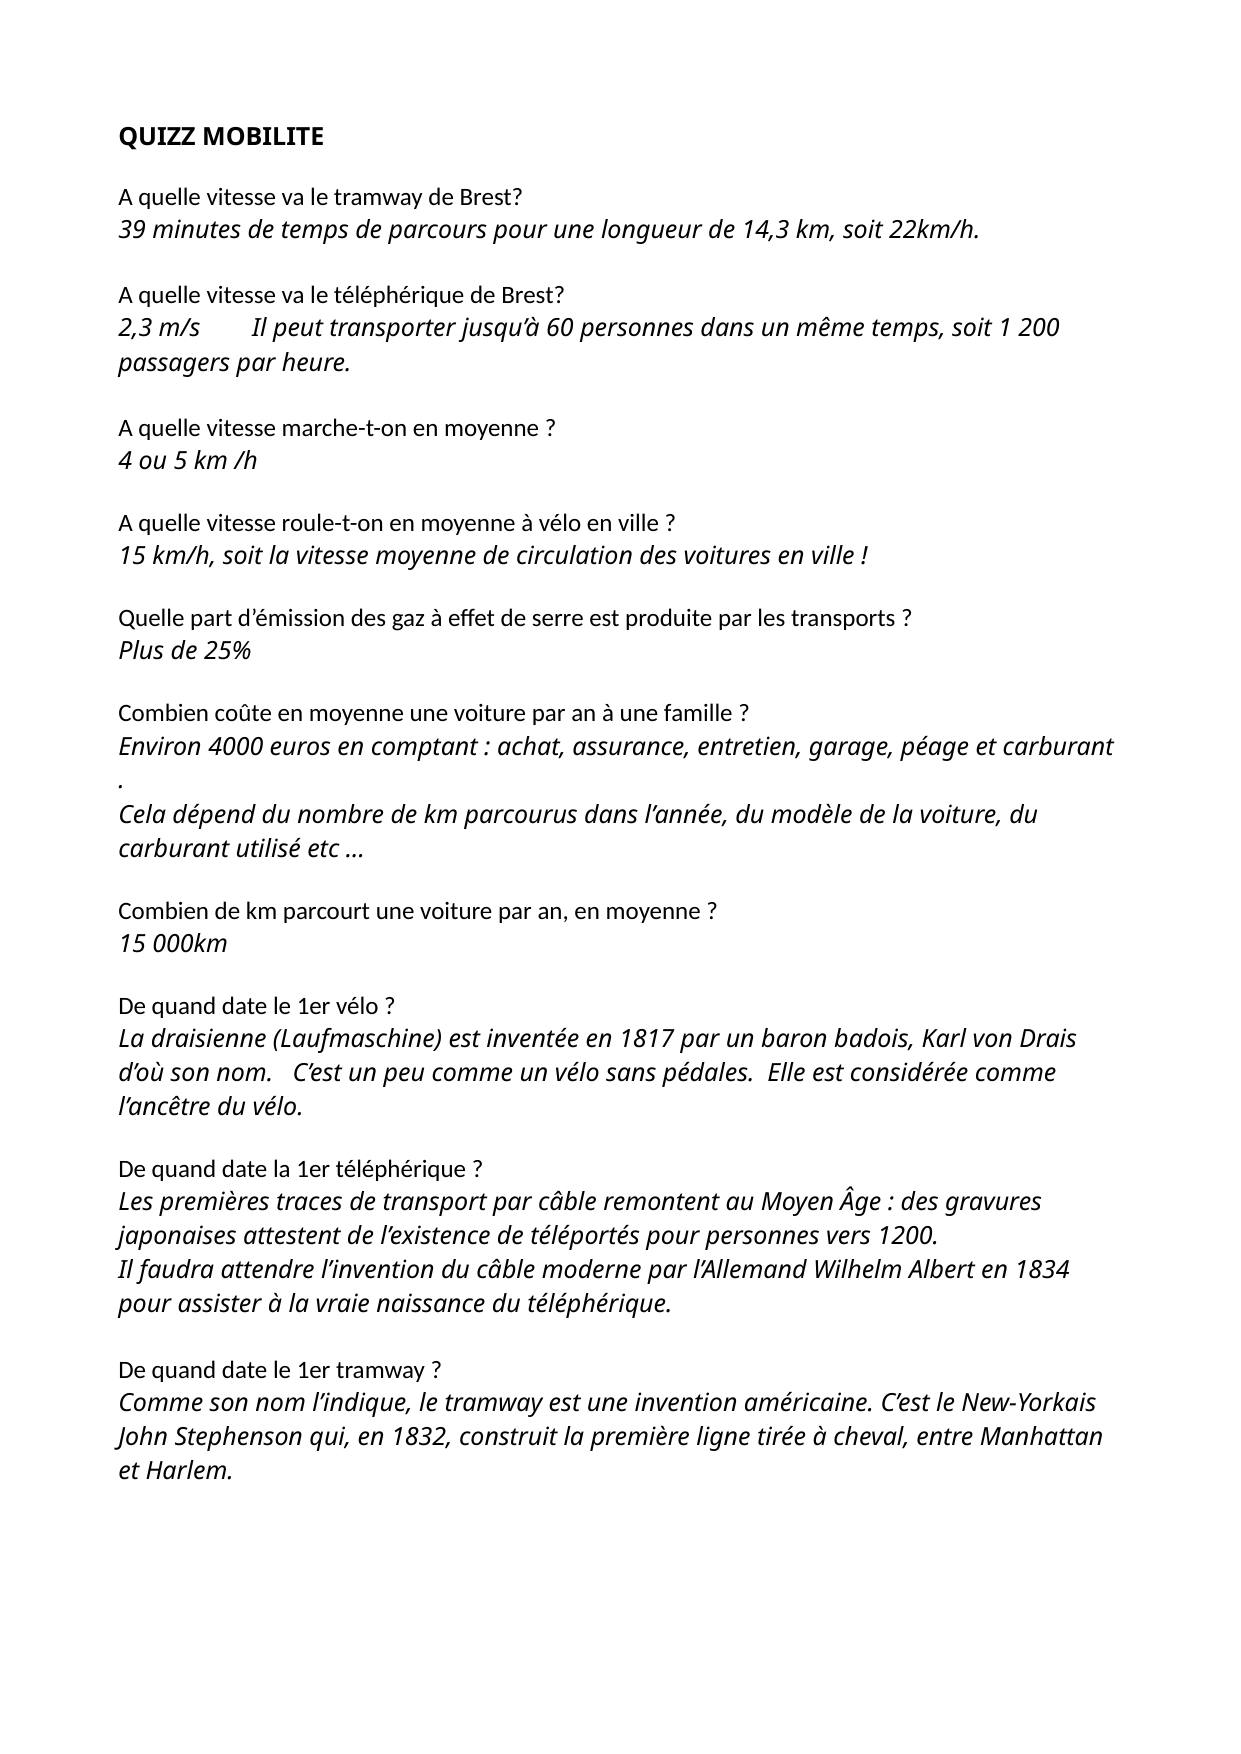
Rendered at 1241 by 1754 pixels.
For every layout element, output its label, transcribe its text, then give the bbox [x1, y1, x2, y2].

text A quelle vitesse marche-t-on en moyenne ? [118, 412, 1122, 443]
text De quand date le 1er vélo ? [118, 990, 1122, 1021]
text A quelle vitesse va le téléphérique de Brest? [118, 279, 1122, 310]
text Plus de 25% [118, 633, 1122, 667]
text 15 000km [118, 925, 1122, 959]
text Il faudra attendre l’invention du câble moderne par l’Allemand Wilhelm Albert en 1834 pour assister à la vraie naissance du téléphérique. [118, 1252, 1122, 1320]
text De quand date le 1er tramway ? [118, 1354, 1122, 1384]
text Cela dépend du nombre de km parcourus dans l’année, du modèle de la voiture, du carburant utilisé etc ... [118, 796, 1122, 864]
text Combien coûte en moyenne une voiture par an à une famille ? [118, 698, 1122, 728]
text A quelle vitesse roule-t-on en moyenne à vélo en ville ? [118, 507, 1122, 538]
text 39 minutes de temps de parcours pour une longueur de 14,3 km, soit 22km/h. [118, 211, 1122, 246]
text A quelle vitesse va le tramway de Brest? [118, 181, 1122, 211]
text Combien de km parcourt une voiture par an, en moyenne ? [118, 895, 1122, 925]
text De quand date la 1er téléphérique ? [118, 1153, 1122, 1184]
text Quelle part d’émission des gaz à effet de serre est produite par les transports ? [118, 602, 1122, 633]
text Les premières traces de transport par câble remontent au Moyen Âge : des gravures japonaises attestent de l’existence de téléportés pour personnes vers 1200. [118, 1184, 1122, 1252]
text 2,3 m/s Il peut transporter jusqu’à 60 personnes dans un même temps, soit 1 200 passagers par heure. [118, 310, 1122, 378]
text Environ 4000 euros en comptant : achat, assurance, entretien, garage, péage et carburant . [118, 728, 1122, 796]
text Comme son nom l’indique, le tramway est une invention américaine. C’est le New-Yorkais John Stephenson qui, en 1832, construit la première ligne tirée à cheval, entre Manhattan et Harlem. [118, 1384, 1122, 1487]
text La draisienne (Laufmaschine) est inventée en 1817 par un baron badois, Karl von Drais d’où son nom. C’est un peu comme un vélo sans pédales. Elle est considérée comme l’ancêtre du vélo. [118, 1021, 1122, 1123]
text 15 km/h, soit la vitesse moyenne de circulation des voitures en ville ! [118, 538, 1122, 572]
text QUIZZ MOBILITE [118, 118, 1122, 152]
text 4 ou 5 km /h [118, 443, 1122, 477]
